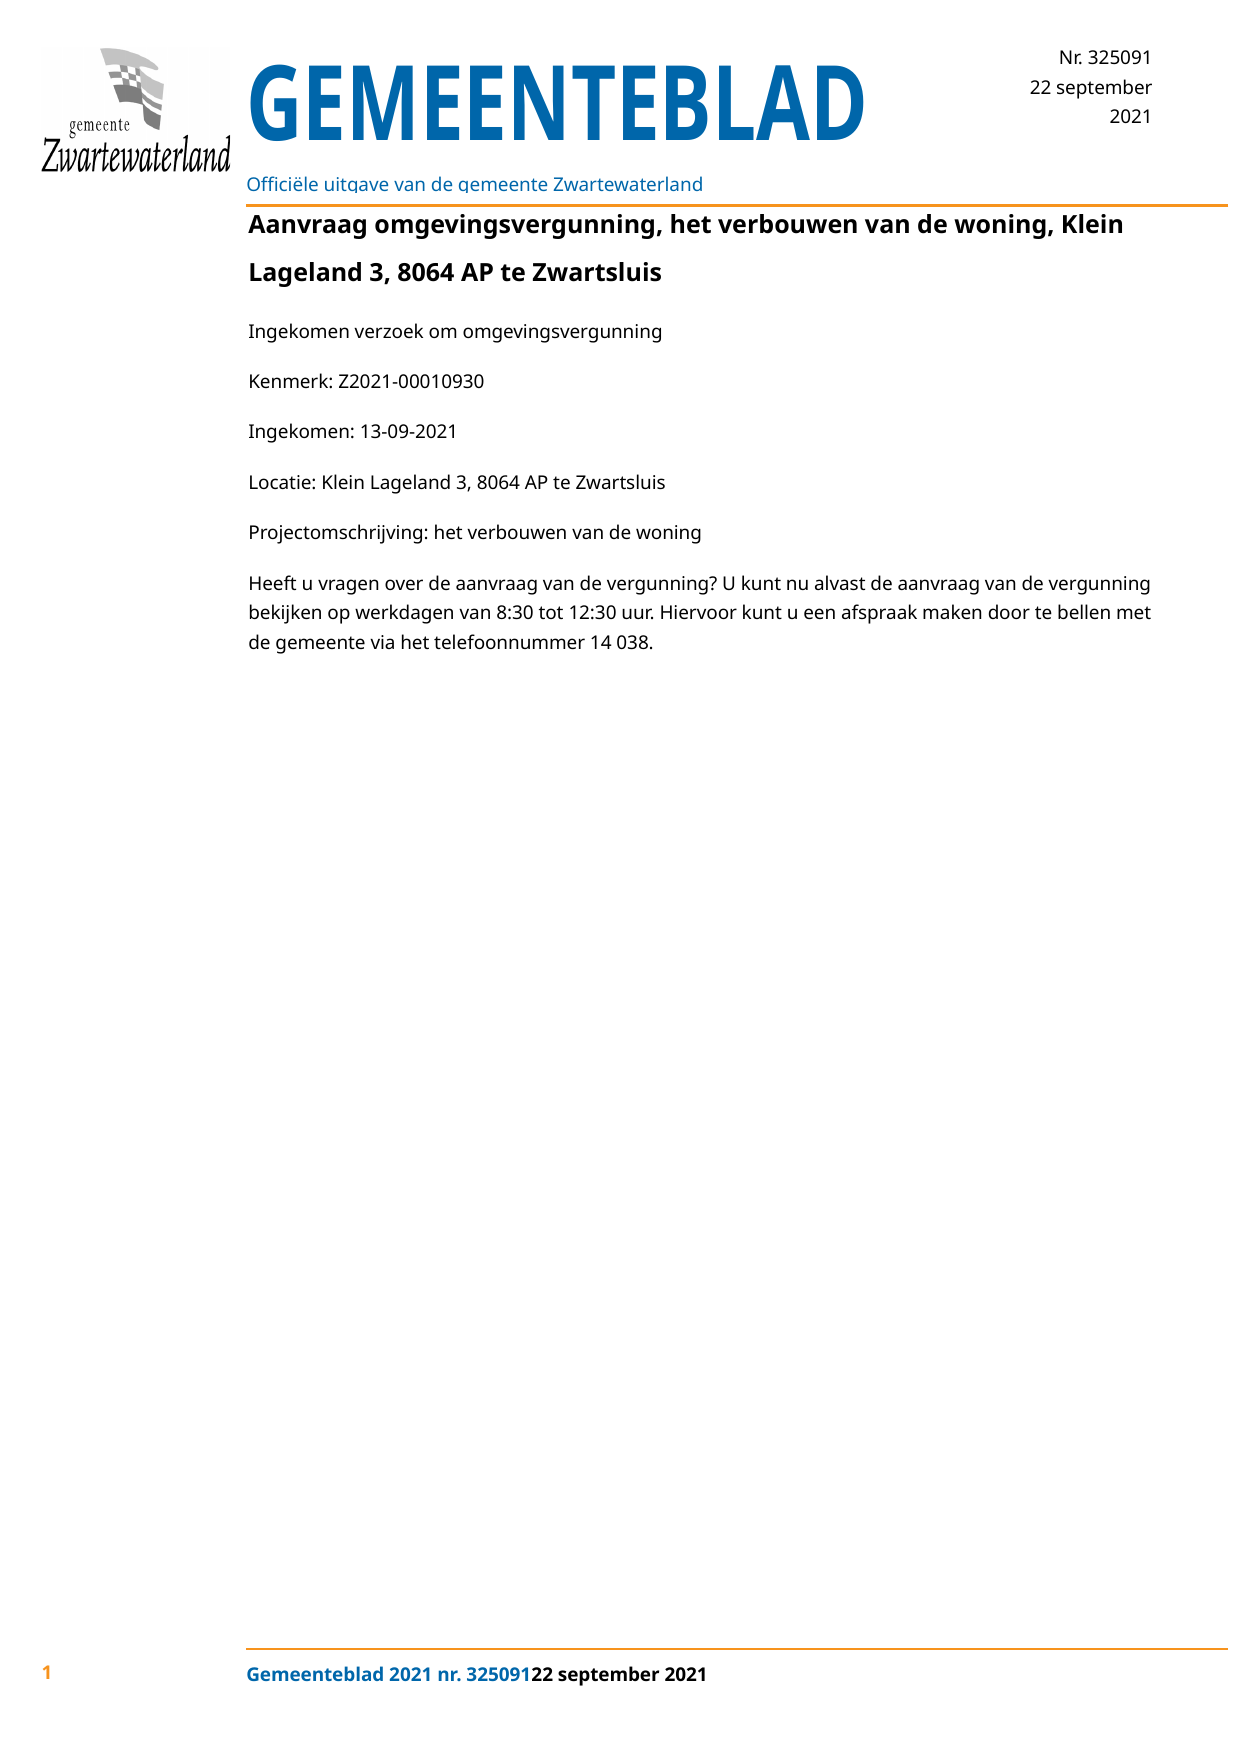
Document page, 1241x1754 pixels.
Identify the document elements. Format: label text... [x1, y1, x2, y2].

text Projectomschrijving: het verbouwen van de woning [248, 519, 1152, 545]
text Kenmerk: Z2021-00010930 [248, 368, 1152, 394]
picture [41, 47, 231, 172]
text Heeft u vragen over de aanvraag van de vergunning? U kunt nu alvast de aanvraag van de vergunning bekijken op werkdagen van 8:30 tot 12:30 uur. Hiervoor kunt u een afspraak maken door te bellen met de gemeente via het telefoonnummer 14 038. [248, 570, 1152, 655]
text Aanvraag omgevingsvergunning, het verbouwen van de woning, Klein Lageland 3, 8064 AP te Zwartsluis [248, 207, 1152, 288]
text Ingekomen verzoek om omgevingsvergunning [248, 318, 1152, 344]
text Locatie: Klein Lageland 3, 8064 AP te Zwartsluis [248, 469, 1152, 495]
text Ingekomen: 13-09-2021 [248, 419, 1152, 444]
